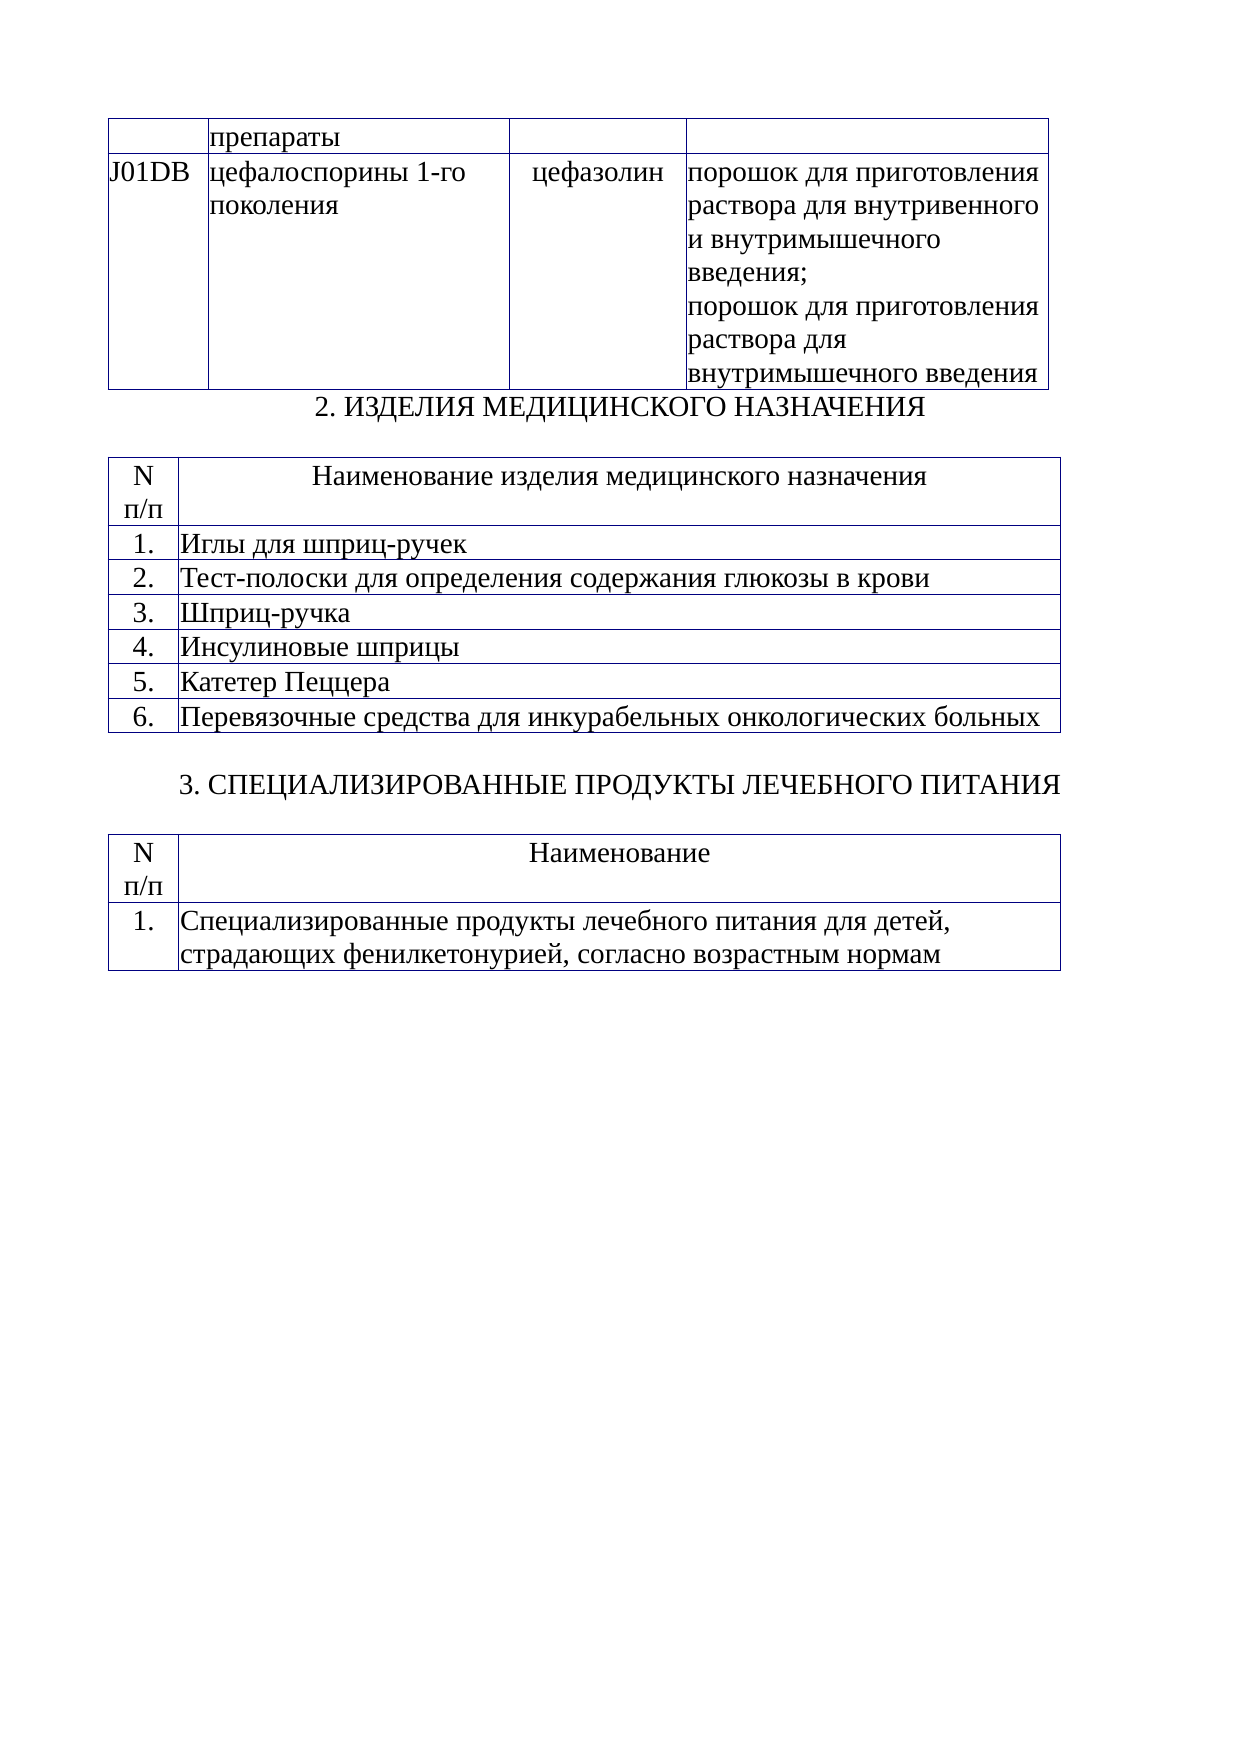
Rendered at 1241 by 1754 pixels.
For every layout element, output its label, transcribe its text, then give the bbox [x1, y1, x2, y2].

table_cell Катетер Пеццера [179, 664, 1060, 698]
text 3. СПЕЦИАЛИЗИРОВАННЫЕ ПРОДУКТЫ ЛЕЧЕБНОГО ПИТАНИЯ [118, 767, 1122, 800]
table_cell 5. [109, 664, 178, 698]
table_cell цефазолин [510, 154, 686, 388]
table_cell Иглы для шприц-ручек [179, 526, 1060, 559]
table_cell [109, 119, 208, 153]
table_header N п/п [109, 835, 178, 902]
table_cell Тест-полоски для определения содержания глюкозы в крови [179, 560, 1060, 594]
table_cell 3. [109, 595, 178, 628]
table_cell [510, 119, 686, 153]
table_header Наименование изделия медицинского назначения [179, 458, 1060, 525]
table_cell 6. [109, 699, 178, 732]
table_cell Специализированные продукты лечебного питания для детей, страдающих фенилкетонурией, согласно возрастным нормам [179, 903, 1060, 970]
text 2. ИЗДЕЛИЯ МЕДИЦИНСКОГО НАЗНАЧЕНИЯ [118, 389, 1122, 423]
table_cell 1. [109, 526, 178, 559]
table_cell Инсулиновые шприцы [179, 630, 1060, 663]
table_cell 4. [109, 630, 178, 663]
table_cell Перевязочные средства для инкурабельных онкологических больных [179, 699, 1060, 732]
table_cell Шприц-ручка [179, 595, 1060, 628]
table_cell 1. [109, 903, 178, 970]
table_header N п/п [109, 458, 178, 525]
table_cell J01DB [109, 154, 208, 388]
table_cell порошок для приготовления раствора для внутривенного и внутримышечного введения; порошок для приготовления раствора для внутримышечного введения [687, 154, 1048, 388]
table_cell [687, 119, 1048, 153]
table_header Наименование [179, 835, 1060, 902]
table_cell 2. [109, 560, 178, 594]
table_cell цефалоспорины 1-го поколения [209, 154, 509, 388]
table_cell препараты [209, 119, 509, 153]
